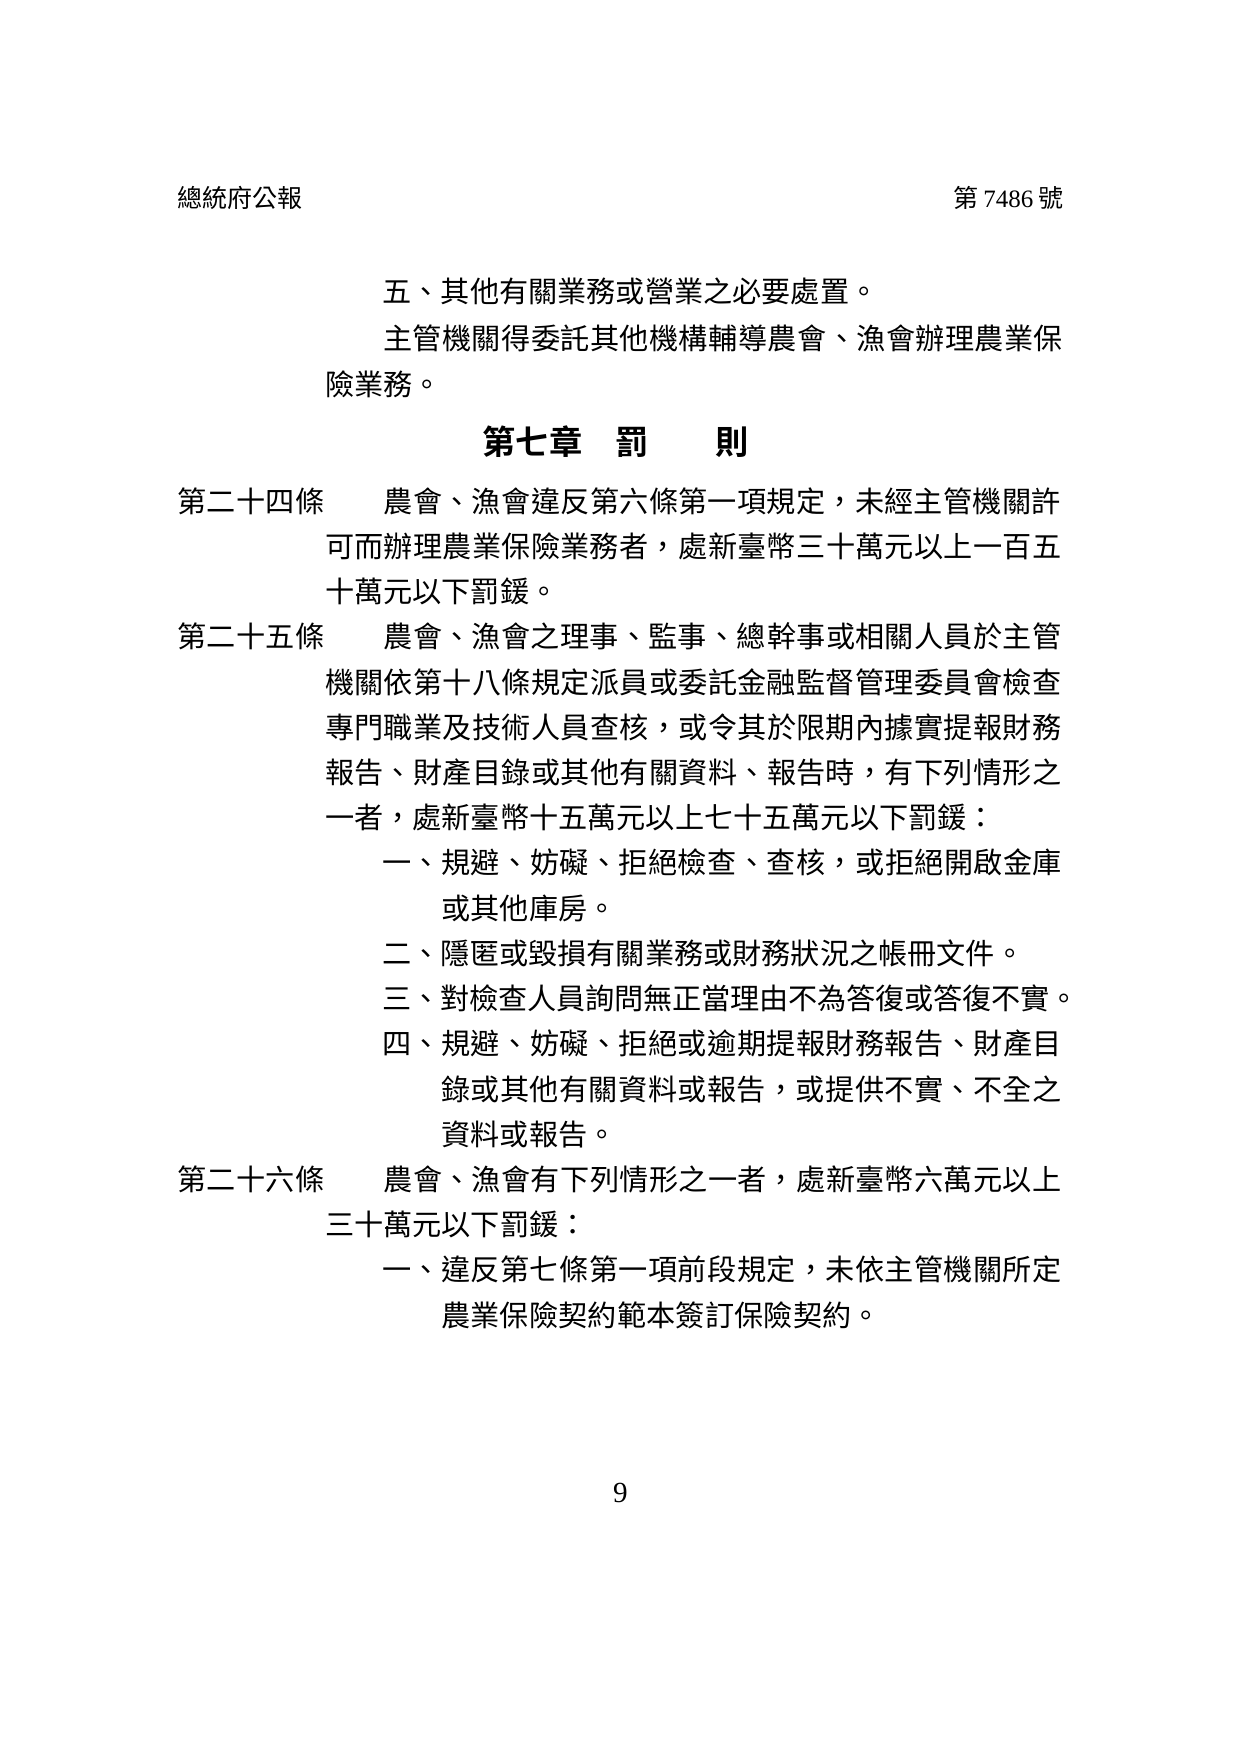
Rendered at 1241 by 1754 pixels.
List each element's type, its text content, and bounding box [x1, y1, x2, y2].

text 二、隱匿或毀損有關業務或財務狀況之帳冊文件。 [382, 928, 1063, 973]
text 一、違反第七條第一項前段規定，未依主管機關所定農業保險契約範本簽訂保險契約。 [382, 1244, 1063, 1335]
text 第二十五條 農會、漁會之理事、監事、總幹事或相關人員於主管機關依第十八條規定派員或委託金融監督管理委員會檢查、專門職業及技術人員查核，或令其於限期內據實提報財務報告、財產目錄或其他有關資料、報告時，有下列情形之一者，處新臺幣十五萬元以上七十五萬元以下罰鍰： [177, 612, 1063, 838]
text 第二十六條 農會、漁會有下列情形之一者，處新臺幣六萬元以上三十萬元以下罰鍰： [177, 1154, 1063, 1244]
text 一、規避、妨礙、拒絕檢查、查核，或拒絕開啟金庫或其他庫房。 [382, 838, 1063, 928]
text 三、對檢查人員詢問無正當理由不為答復或答復不實。 [382, 973, 1063, 1018]
text 五、其他有關業務或營業之必要處置。 [382, 266, 1063, 312]
text 第二十四條 農會、漁會違反第六條第一項規定，未經主管機關許可而辦理農業保險業務者，處新臺幣三十萬元以上一百五十萬元以下罰鍰。 [177, 476, 1063, 612]
text 第七章 罰 則 [482, 418, 1063, 463]
text 主管機關得委託其他機構輔導農會、漁會辦理農業保險業務。 [325, 312, 1063, 405]
text 四、規避、妨礙、拒絕或逾期提報財務報告、財產目錄或其他有關資料或報告，或提供不實、不全之資料或報告。 [382, 1018, 1063, 1154]
